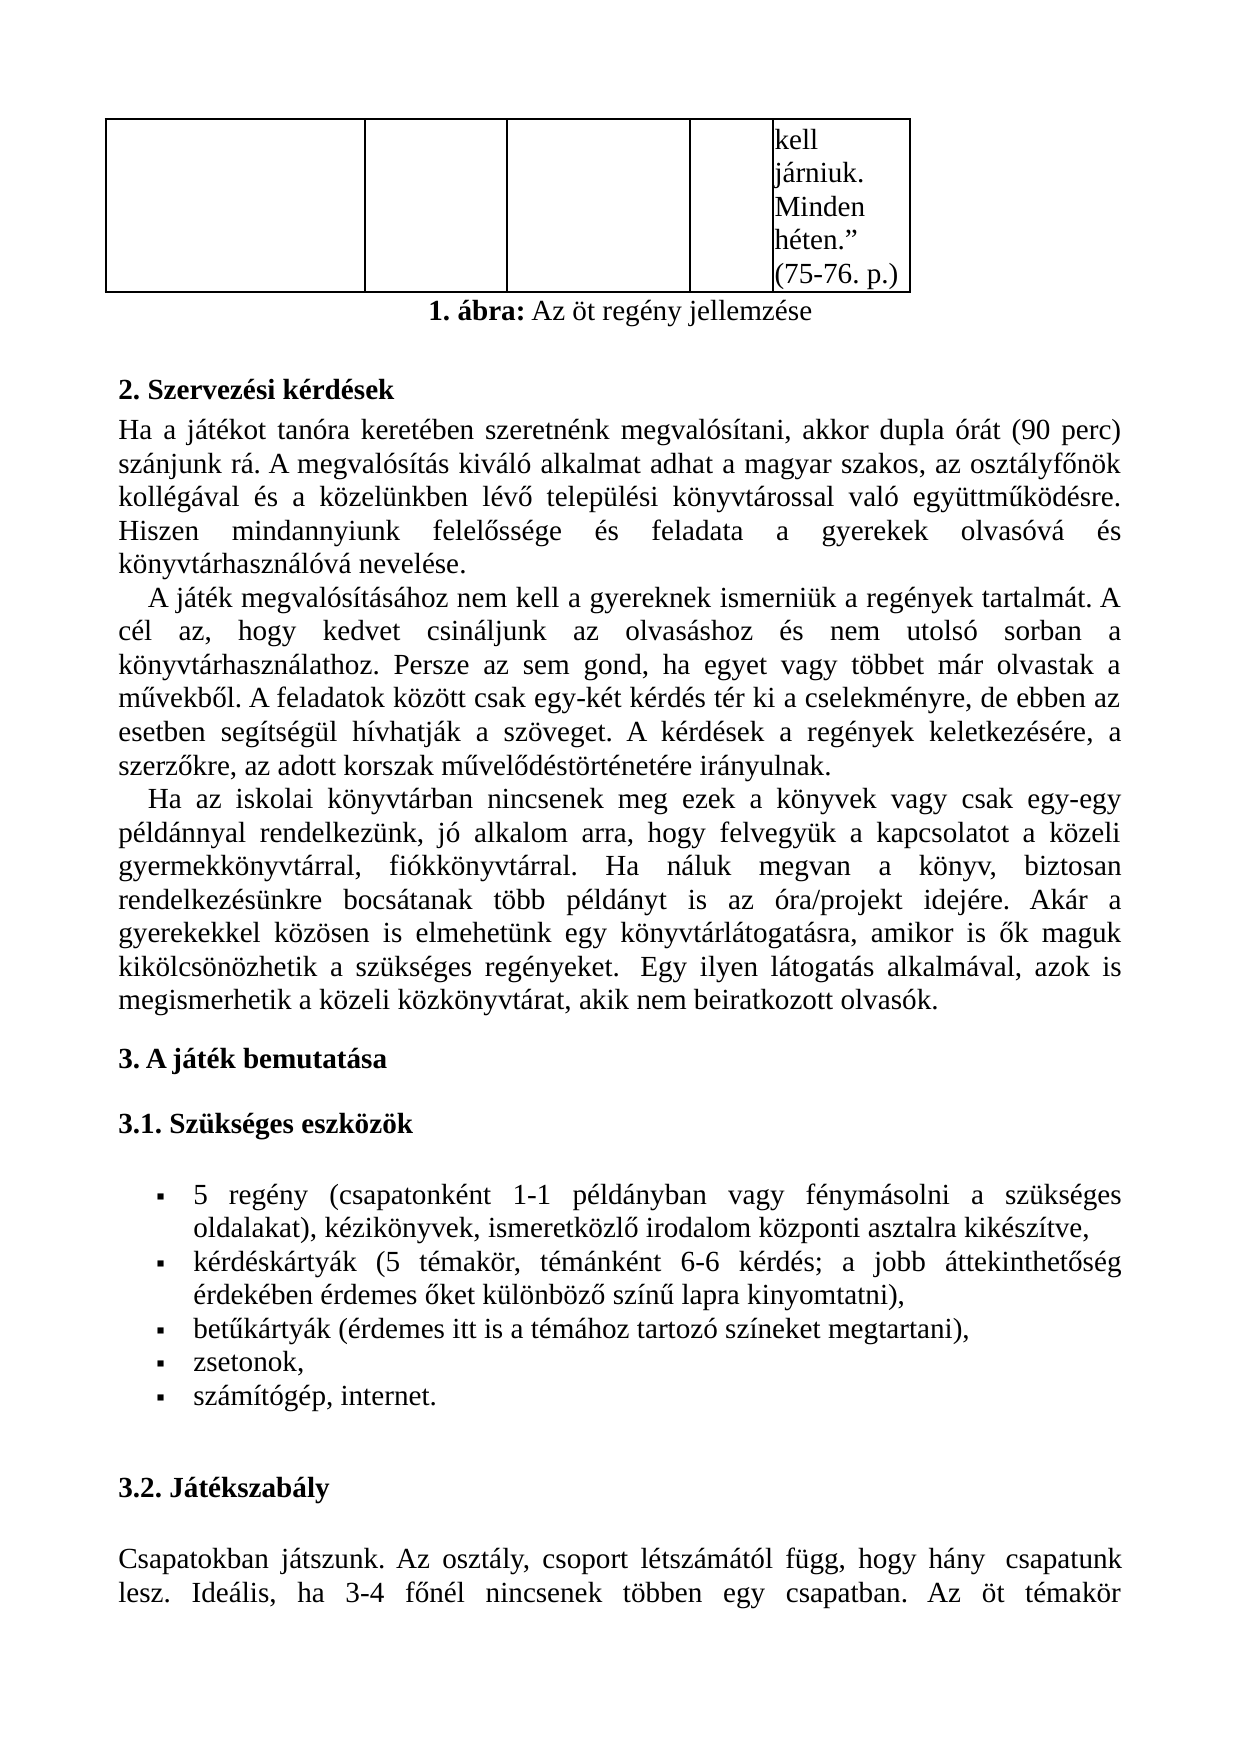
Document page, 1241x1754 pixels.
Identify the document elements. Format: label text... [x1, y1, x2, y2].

text Ha az iskolai könyvtárban nincsenek meg ezek a könyvek vagy csak egy-egy példánnyal rendelkezünk, jó alkalom arra, hogy felvegyük a kapcsolatot a közeli gyermekkönyvtárral, fiókkönyvtárral. Ha náluk megvan a könyv, biztosan rendelkezésünkre bocsátanak több példányt is az óra/projekt idejére. Akár a gyerekekkel közösen is elmehetünk egy könyvtárlátogatásra, amikor is ők maguk kikölcsönözhetik a szükséges regényeket. Egy ilyen látogatás alkalmával, azok is megismerhetik a közeli közkönyvtárat, akik nem beiratkozott olvasók. [118, 781, 1122, 1016]
table_cell [691, 120, 772, 291]
table_cell [107, 120, 364, 291]
text 3. A játék bemutatása [118, 1041, 1122, 1074]
text Ha a játékot tanóra keretében szeretnénk megvalósítani, akkor dupla órát (90 perc) szánjunk rá. A megvalósítás kiváló alkalmat adhat a magyar szakos, az osztályfőnök kollégával és a közelünkben lévő települési könyvtárossal való együttműködésre. Hiszen mindannyiunk felelőssége és feladata a gyerekek olvasóvá és könyvtárhasználóvá nevelése. [118, 412, 1122, 580]
table_cell [366, 120, 506, 291]
list 5 regény (csapatonként 1-1 példányban vagy fénymásolni a szükséges oldalakat), kézikönyvek, ismeretközlő irodalom központi asztalra kikészítve, [156, 1177, 1122, 1244]
table_cell kell járniuk. Minden héten.” (75-76. p.) [774, 120, 909, 291]
text 3.1. Szükséges eszközök [118, 1106, 1122, 1139]
list számítógép, internet. [156, 1378, 1122, 1412]
list kérdéskártyák (5 témakör, témánként 6-6 kérdés; a jobb áttekinthetőség érdekében érdemes őket különböző színű lapra kinyomtatni), [156, 1244, 1122, 1311]
text 1. ábra: Az öt regény jellemzése [118, 293, 1122, 327]
text Csapatokban játszunk. Az osztály, csoport létszámától függ, hogy hány csapatunk lesz. Ideális, ha 3-4 főnél nincsenek többen egy csapatban. Az öt témakör [118, 1541, 1122, 1608]
text 2. Szervezési kérdések [118, 372, 1122, 406]
table_cell [508, 120, 689, 291]
text 3.2. Játékszabály [118, 1470, 1122, 1504]
list zsetonok, [156, 1344, 1122, 1378]
list betűkártyák (érdemes itt is a témához tartozó színeket megtartani), [156, 1311, 1122, 1344]
text A játék megvalósításához nem kell a gyereknek ismerniük a regények tartalmát. A cél az, hogy kedvet csináljunk az olvasáshoz és nem utolsó sorban a könyvtárhasználathoz. Persze az sem gond, ha egyet vagy többet már olvastak a művekből. A feladatok között csak egy-két kérdés tér ki a cselekményre, de ebben az esetben segítségül hívhatják a szöveget. A kérdések a regények keletkezésére, a szerzőkre, az adott korszak művelődéstörténetére irányulnak. [118, 580, 1122, 781]
